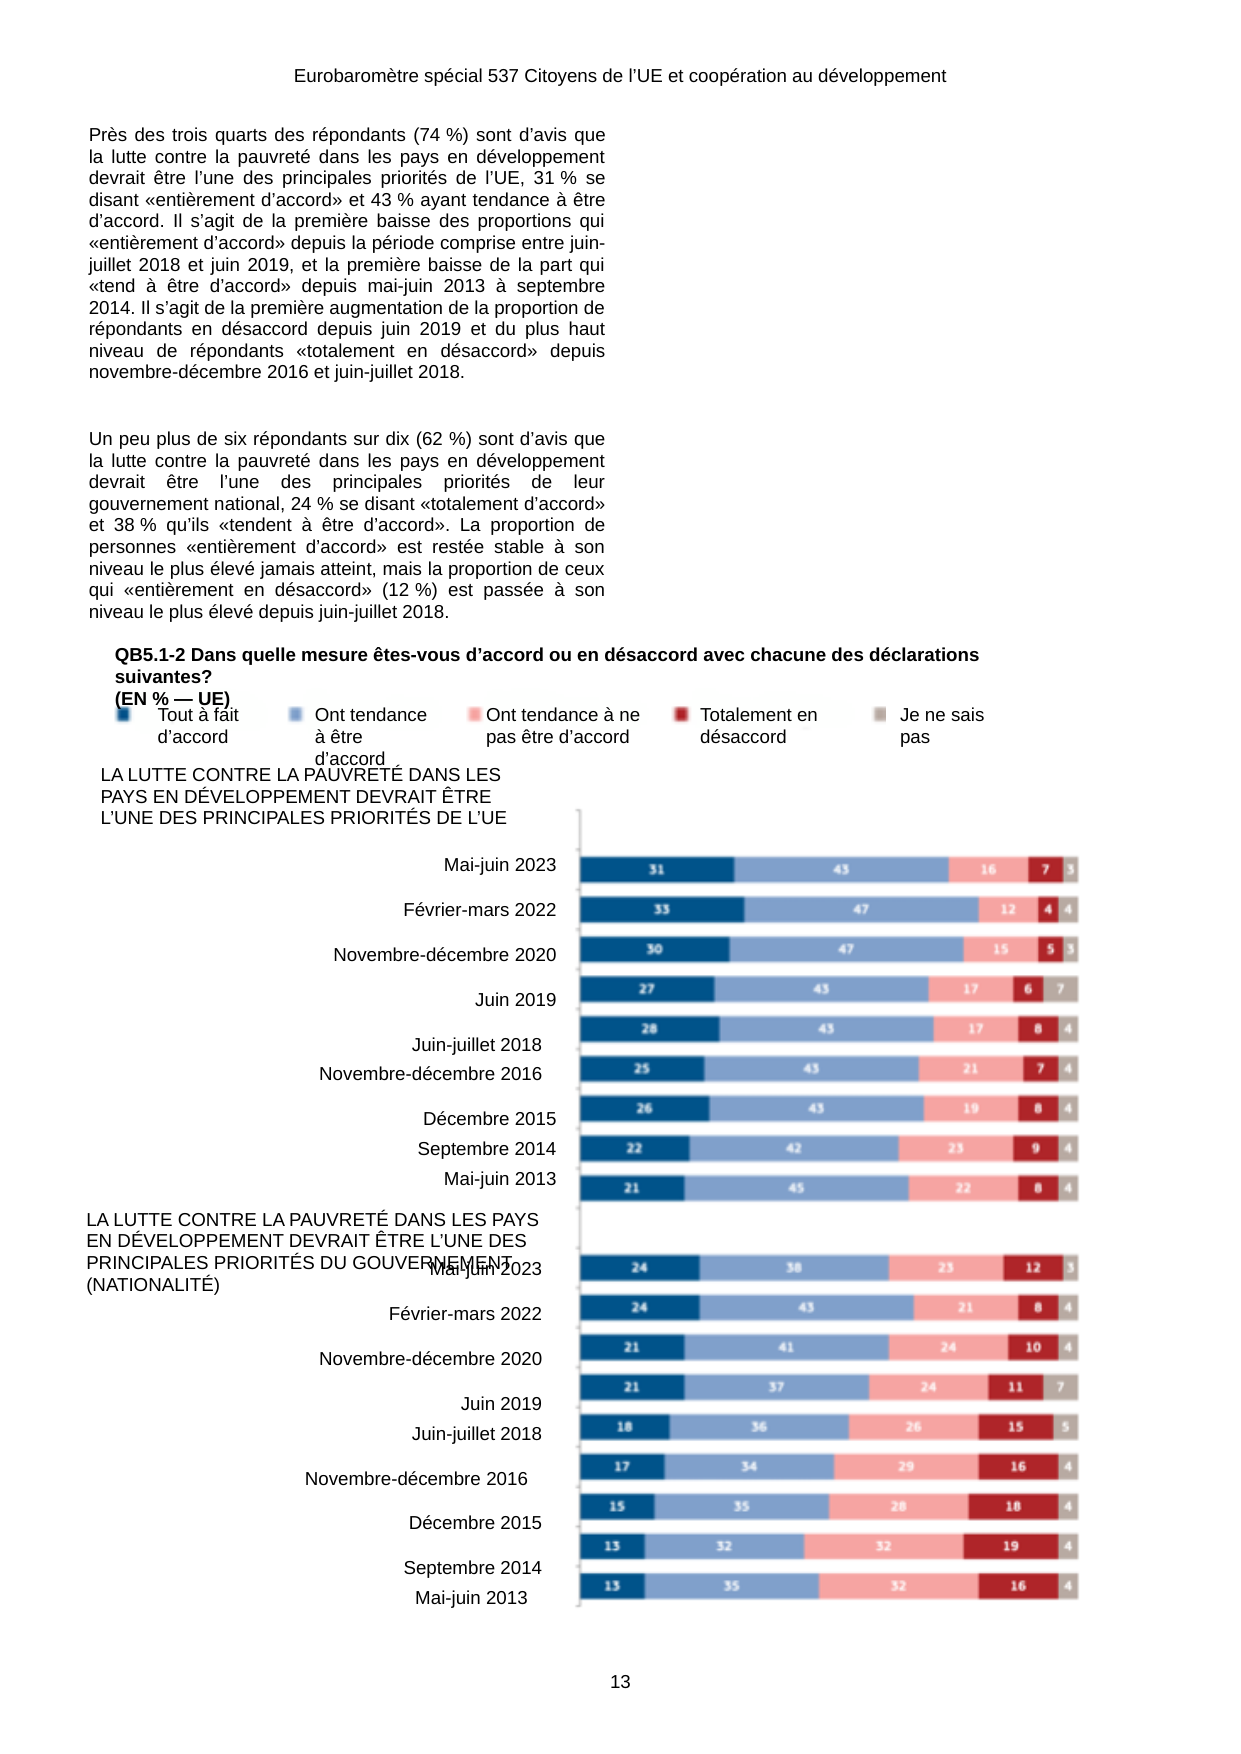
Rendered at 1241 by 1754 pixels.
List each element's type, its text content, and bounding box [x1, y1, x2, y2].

picture [100, 688, 886, 742]
text Près des trois quarts des répondants (74 %) sont d’avis que la lutte contre la pauvreté dans les pays en développement devrait être l’une des principales priorités de l’UE, 31 % se disant «entièrement d’accord» et 43 % ayant tendance à être d’accord. Il s’agit de la première baisse des proportions qui «entièrement d’accord» depuis la période comprise entre juin-juillet 2018 et juin 2019, et la première baisse de la part qui «tend à être d’accord» depuis mai-juin 2013 à septembre 2014. Il s’agit de la première augmentation de la proportion de répondants en désaccord depuis juin 2019 et du plus haut niveau de répondants «totalement en désaccord» depuis novembre-décembre 2016 et juin-juillet 2018. [88, 124, 605, 383]
picture [605, 734, 610, 742]
picture [762, 734, 767, 742]
text Un peu plus de six répondants sur dix (62 %) sont d’avis que la lutte contre la pauvreté dans les pays en développement devrait être l’une des principales priorités de leur gouvernement national, 24 % se disant «totalement d’accord» et 38 % qu’ils «tendent à être d’accord». La proportion de personnes «entièrement d’accord» est restée stable à son niveau le plus élevé jamais atteint, mais la proportion de ceux qui «entièrement en désaccord» (12 %) est passée à son niveau le plus élevé depuis juin-juillet 2018. [88, 428, 605, 622]
picture [204, 734, 209, 742]
picture [574, 783, 1086, 1625]
